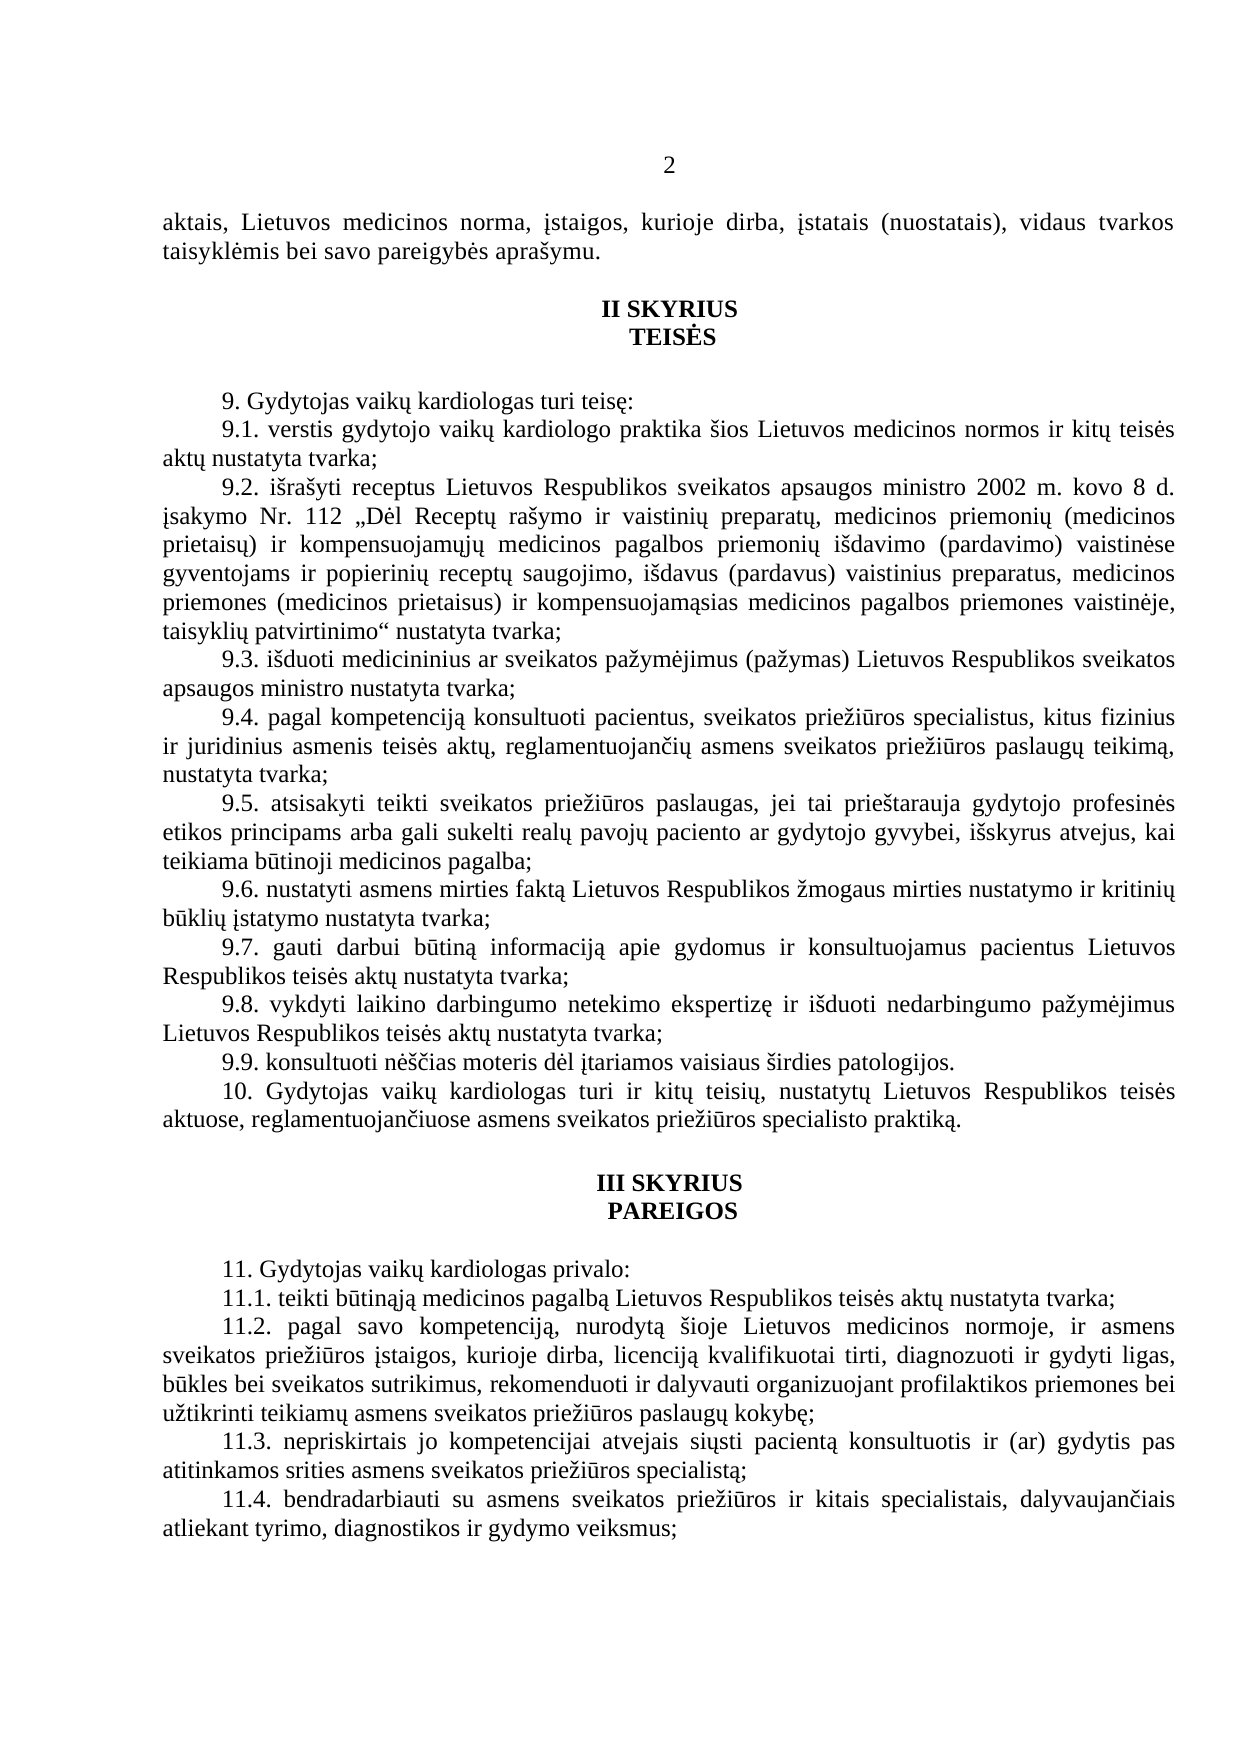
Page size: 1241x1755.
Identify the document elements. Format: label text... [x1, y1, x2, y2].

text II SKYRIUS [162, 294, 1176, 322]
text PAREIGOS [162, 1196, 1176, 1225]
text 9. Gydytojas vaikų kardiologas turi teisę: [162, 386, 1176, 414]
text 9.1. verstis gydytojo vaikų kardiologo praktika šios Lietuvos medicinos normos ir kitų teisės aktų nustatyta tvarka; [162, 414, 1176, 472]
text 9.7. gauti darbui būtiną informaciją apie gydomus ir konsultuojamus pacientus Lietuvos Respublikos teisės aktų nustatyta tvarka; [162, 932, 1176, 989]
text 11.1. teikti būtinąją medicinos pagalbą Lietuvos Respublikos teisės aktų nustatyta tvarka; [162, 1283, 1176, 1311]
text 11.3. nepriskirtais jo kompetencijai atvejais siųsti pacientą konsultuotis ir (ar) gydytis pas atitinkamos srities asmens sveikatos priežiūros specialistą; [162, 1426, 1176, 1484]
text 10. Gydytojas vaikų kardiologas turi ir kitų teisių, nustatytų Lietuvos Respublikos teisės aktuose, reglamentuojančiuose asmens sveikatos priežiūros specialisto praktiką. [162, 1076, 1176, 1133]
text 9.6. nustatyti asmens mirties faktą Lietuvos Respublikos žmogaus mirties nustatymo ir kritinių būklių įstatymo nustatyta tvarka; [162, 874, 1176, 932]
text 9.4. pagal kompetenciją konsultuoti pacientus, sveikatos priežiūros specialistus, kitus fizinius ir juridinius asmenis teisės aktų, reglamentuojančių asmens sveikatos priežiūros paslaugų teikimą, nustatyta tvarka; [162, 702, 1176, 788]
text III SKYRIUS [162, 1168, 1176, 1196]
text 9.8. vykdyti laikino darbingumo netekimo ekspertizę ir išduoti nedarbingumo pažymėjimus Lietuvos Respublikos teisės aktų nustatyta tvarka; [162, 989, 1176, 1047]
text aktais, Lietuvos medicinos norma, įstaigos, kurioje dirba, įstatais (nuostatais), vidaus tvarkos taisyklėmis bei savo pareigybės aprašymu. [162, 207, 1176, 265]
text 9.9. konsultuoti nėščias moteris dėl įtariamos vaisiaus širdies patologijos. [162, 1047, 1176, 1076]
text 9.2. išrašyti receptus Lietuvos Respublikos sveikatos apsaugos ministro 2002 m. kovo 8 d. įsakymo Nr. 112 „Dėl Receptų rašymo ir vaistinių preparatų, medicinos priemonių (medicinos prietaisų) ir kompensuojamųjų medicinos pagalbos priemonių išdavimo (pardavimo) vaistinėse gyventojams ir popierinių receptų saugojimo, išdavus (pardavus) vaistinius preparatus, medicinos priemones (medicinos prietaisus) ir kompensuojamąsias medicinos pagalbos priemones vaistinėje, taisyklių patvirtinimo“ nustatyta tvarka; [162, 472, 1176, 644]
text 11. Gydytojas vaikų kardiologas privalo: [162, 1254, 1176, 1283]
text 9.3. išduoti medicininius ar sveikatos pažymėjimus (pažymas) Lietuvos Respublikos sveikatos apsaugos ministro nustatyta tvarka; [162, 644, 1176, 702]
text TEISĖS [162, 322, 1176, 351]
text 11.2. pagal savo kompetenciją, nurodytą šioje Lietuvos medicinos normoje, ir asmens sveikatos priežiūros įstaigos, kurioje dirba, licenciją kvalifikuotai tirti, diagnozuoti ir gydyti ligas, būkles bei sveikatos sutrikimus, rekomenduoti ir dalyvauti organizuojant profilaktikos priemones bei užtikrinti teikiamų asmens sveikatos priežiūros paslaugų kokybę; [162, 1311, 1176, 1426]
text 9.5. atsisakyti teikti sveikatos priežiūros paslaugas, jei tai prieštarauja gydytojo profesinės etikos principams arba gali sukelti realų pavojų paciento ar gydytojo gyvybei, išskyrus atvejus, kai teikiama būtinoji medicinos pagalba; [162, 788, 1176, 874]
text 11.4. bendradarbiauti su asmens sveikatos priežiūros ir kitais specialistais, dalyvaujančiais atliekant tyrimo, diagnostikos ir gydymo veiksmus; [162, 1484, 1176, 1541]
